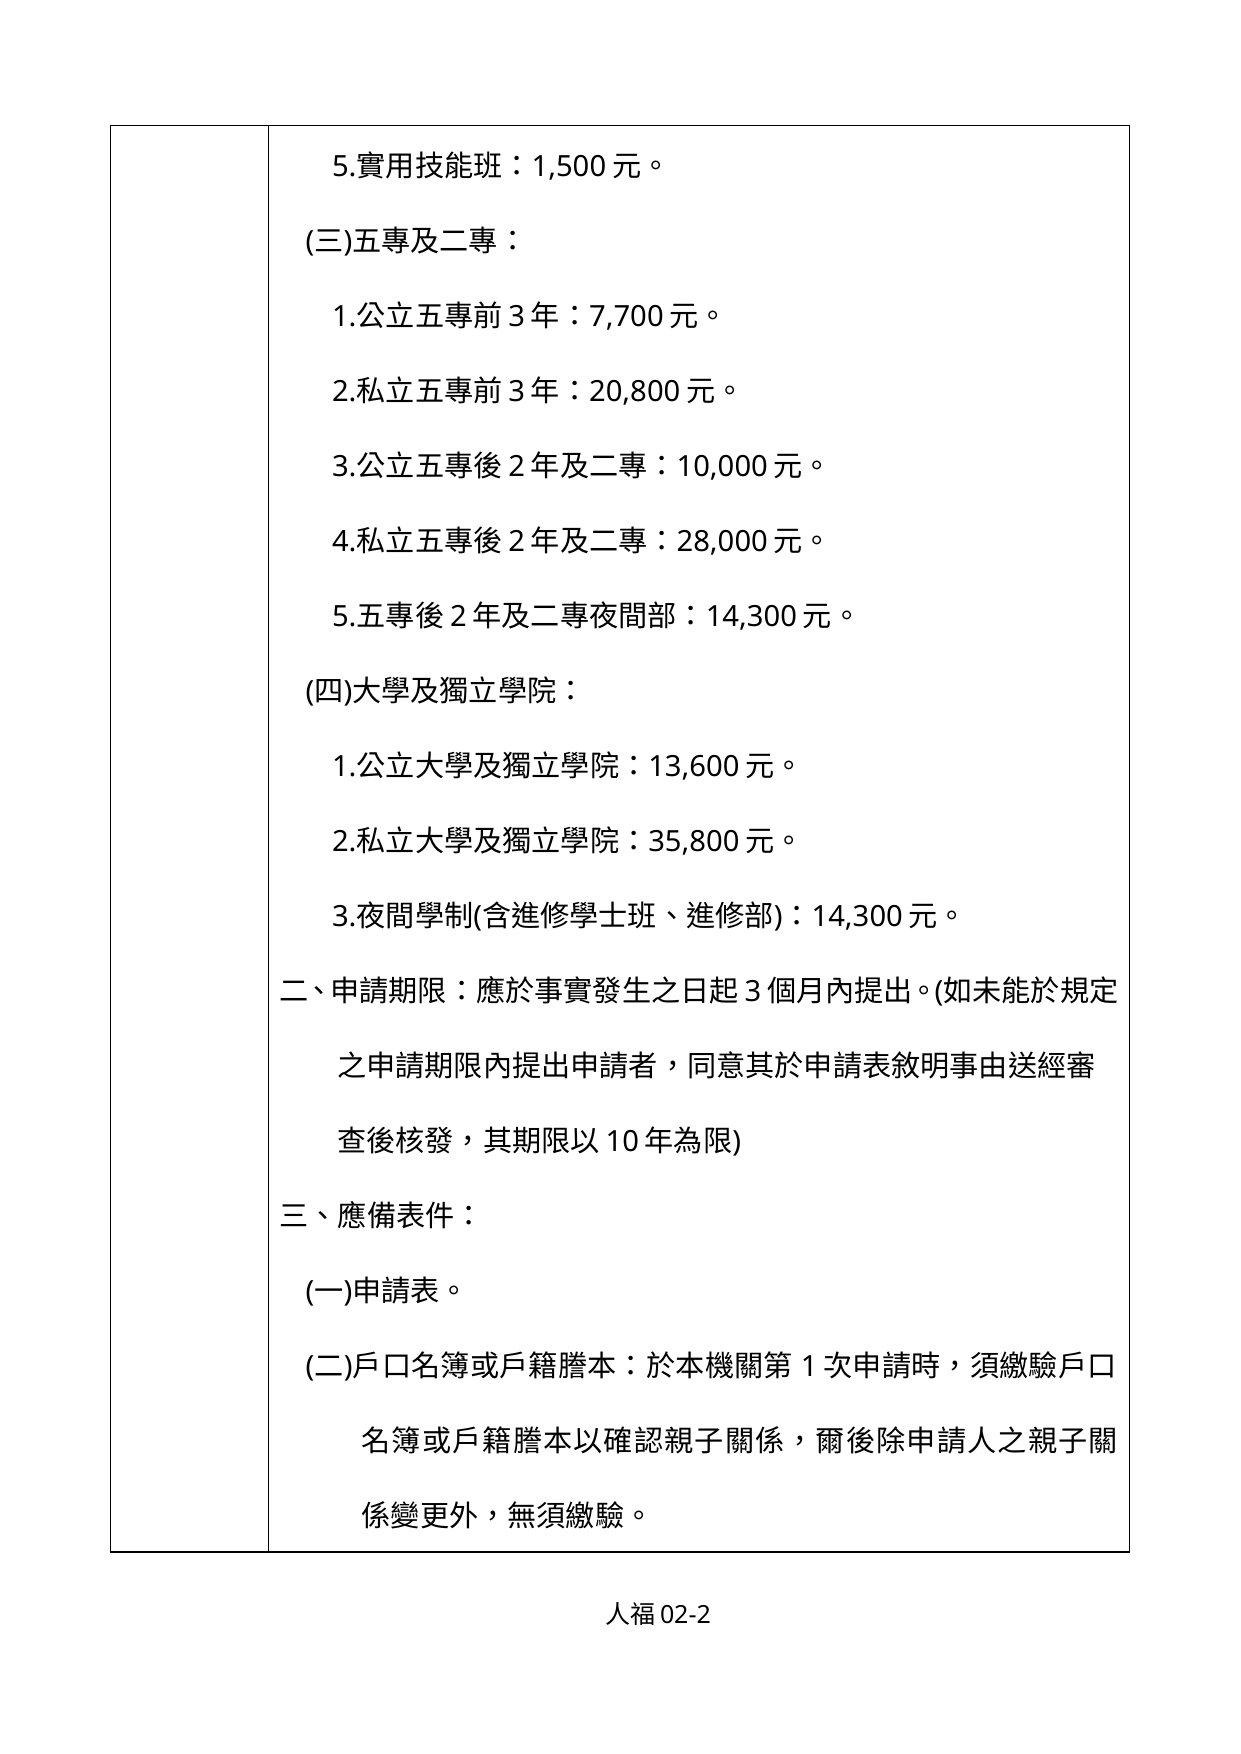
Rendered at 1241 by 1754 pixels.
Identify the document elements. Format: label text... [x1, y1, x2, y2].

table_cell [111, 126, 268, 1551]
table_cell 5.實用技能班：1,500元。 (三)五專及二專： 1.公立五專前3年：7,700元。 2.私立五專前3年：20,800元。 3.公立五專後2年及二專：10,000元。 4.私立五專後2年及二專：28,000元。 5.五專後2年及二專夜間部：14,300元。 (四)大學及獨立學院： 1.公立大學及獨立學院：13,600元。 2.私立大學及獨立學院：35,800元。 3.夜間學制(含進修學士班、進修部)：14,300元。 二、申請期限：應於事實發生之日起3個月內提出。(如未能於規定之申請期限內提出申請者，同意其於申請表敘明事由送經審查後核發，其期限以10年為限) 三、應備表件： (一)申請表。 (二)戶口名簿或戶籍謄本：於本機關第1次申請時，須繳驗戶口名簿或戶籍謄本以確認親子關係，爾後除申請人之親子關係變更外，無須繳驗。 [269, 126, 1129, 1551]
